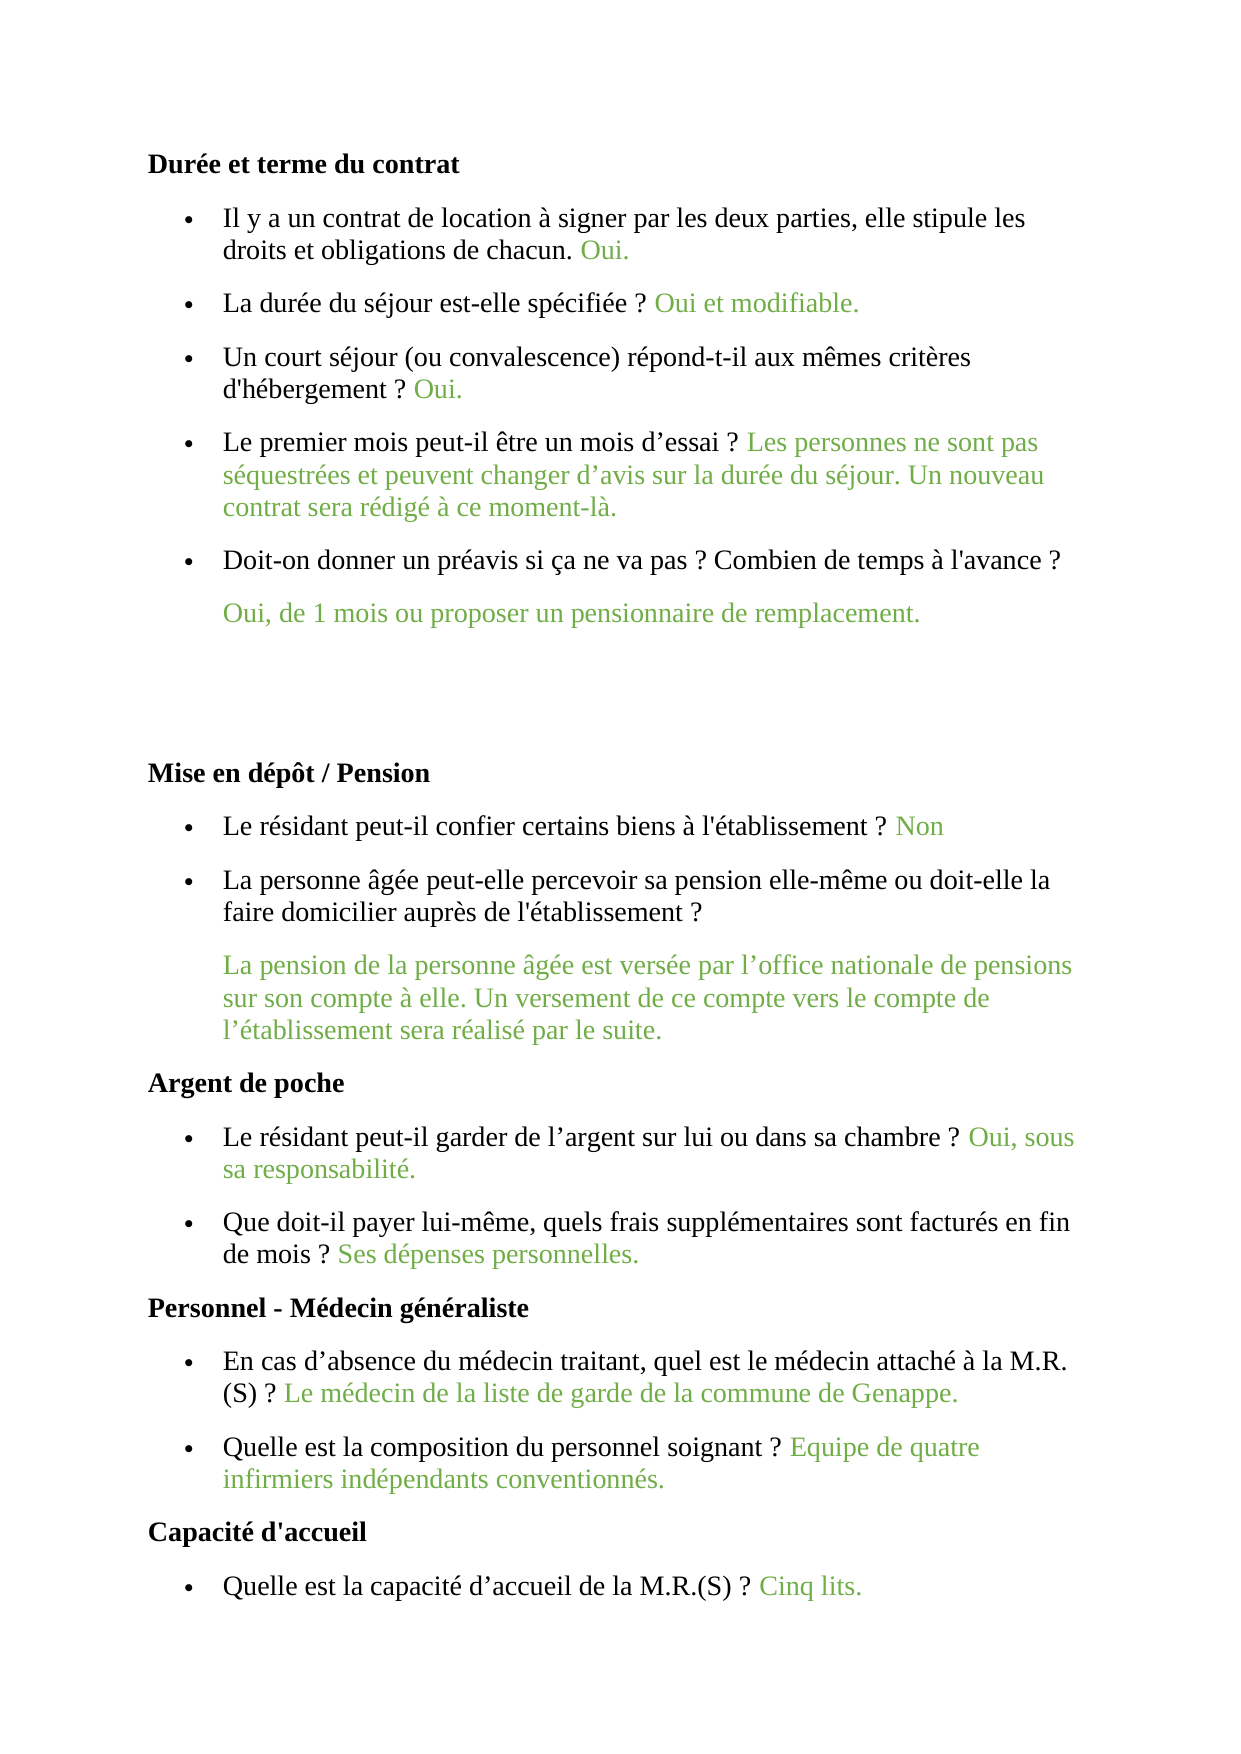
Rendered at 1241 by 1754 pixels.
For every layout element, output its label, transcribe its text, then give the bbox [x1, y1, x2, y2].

list Le résidant peut-il confier certains biens à l'établissement ? Non [185, 809, 1093, 842]
text La pension de la personne âgée est versée par l’office nationale de pensions sur son compte à elle. Un versement de ce compte vers le compte de l’établissement sera réalisé par le suite. [223, 948, 1093, 1046]
subtitle Personnel - Médecin généraliste [148, 1291, 1093, 1323]
list Quelle est la composition du personnel soignant ? Equipe de quatre infirmiers indépendants conventionnés. [185, 1430, 1093, 1494]
list En cas d’absence du médecin traitant, quel est le médecin attaché à la M.R.(S) ? Le médecin de la liste de garde de la commune de Genappe. [185, 1344, 1093, 1409]
subtitle Durée et terme du contrat [148, 148, 1093, 180]
subtitle Mise en dépôt / Pension [148, 756, 1093, 789]
text Oui, de 1 mois ou proposer un pensionnaire de remplacement. [223, 597, 1093, 629]
list La personne âgée peut-elle percevoir sa pension elle-même ou doit-elle la faire domicilier auprès de l'établissement ? [185, 863, 1093, 927]
list Le résidant peut-il garder de l’argent sur lui ou dans sa chambre ? Oui, sous sa responsabilité. [185, 1119, 1093, 1184]
list Il y a un contrat de location à signer par les deux parties, elle stipule les droits et obligations de chacun. Oui. [185, 201, 1093, 266]
list Quelle est la capacité d’accueil de la M.R.(S) ? Cinq lits. [185, 1568, 1093, 1601]
subtitle Capacité d'accueil [148, 1515, 1093, 1548]
list Un court séjour (ou convalescence) répond-t-il aux mêmes critères d'hébergement ? Oui. [185, 340, 1093, 404]
list Que doit-il payer lui-même, quels frais supplémentaires sont facturés en fin de mois ? Ses dépenses personnelles. [185, 1205, 1093, 1270]
list Doit-on donner un préavis si ça ne va pas ? Combien de temps à l'avance ? [185, 543, 1093, 576]
subtitle Argent de poche [148, 1066, 1093, 1099]
list Le premier mois peut-il être un mois d’essai ? Les personnes ne sont pas séquestrées et peuvent changer d’avis sur la durée du séjour. Un nouveau contrat sera rédigé à ce moment-là. [185, 425, 1093, 522]
list La durée du séjour est-elle spécifiée ? Oui et modifiable. [185, 286, 1093, 319]
